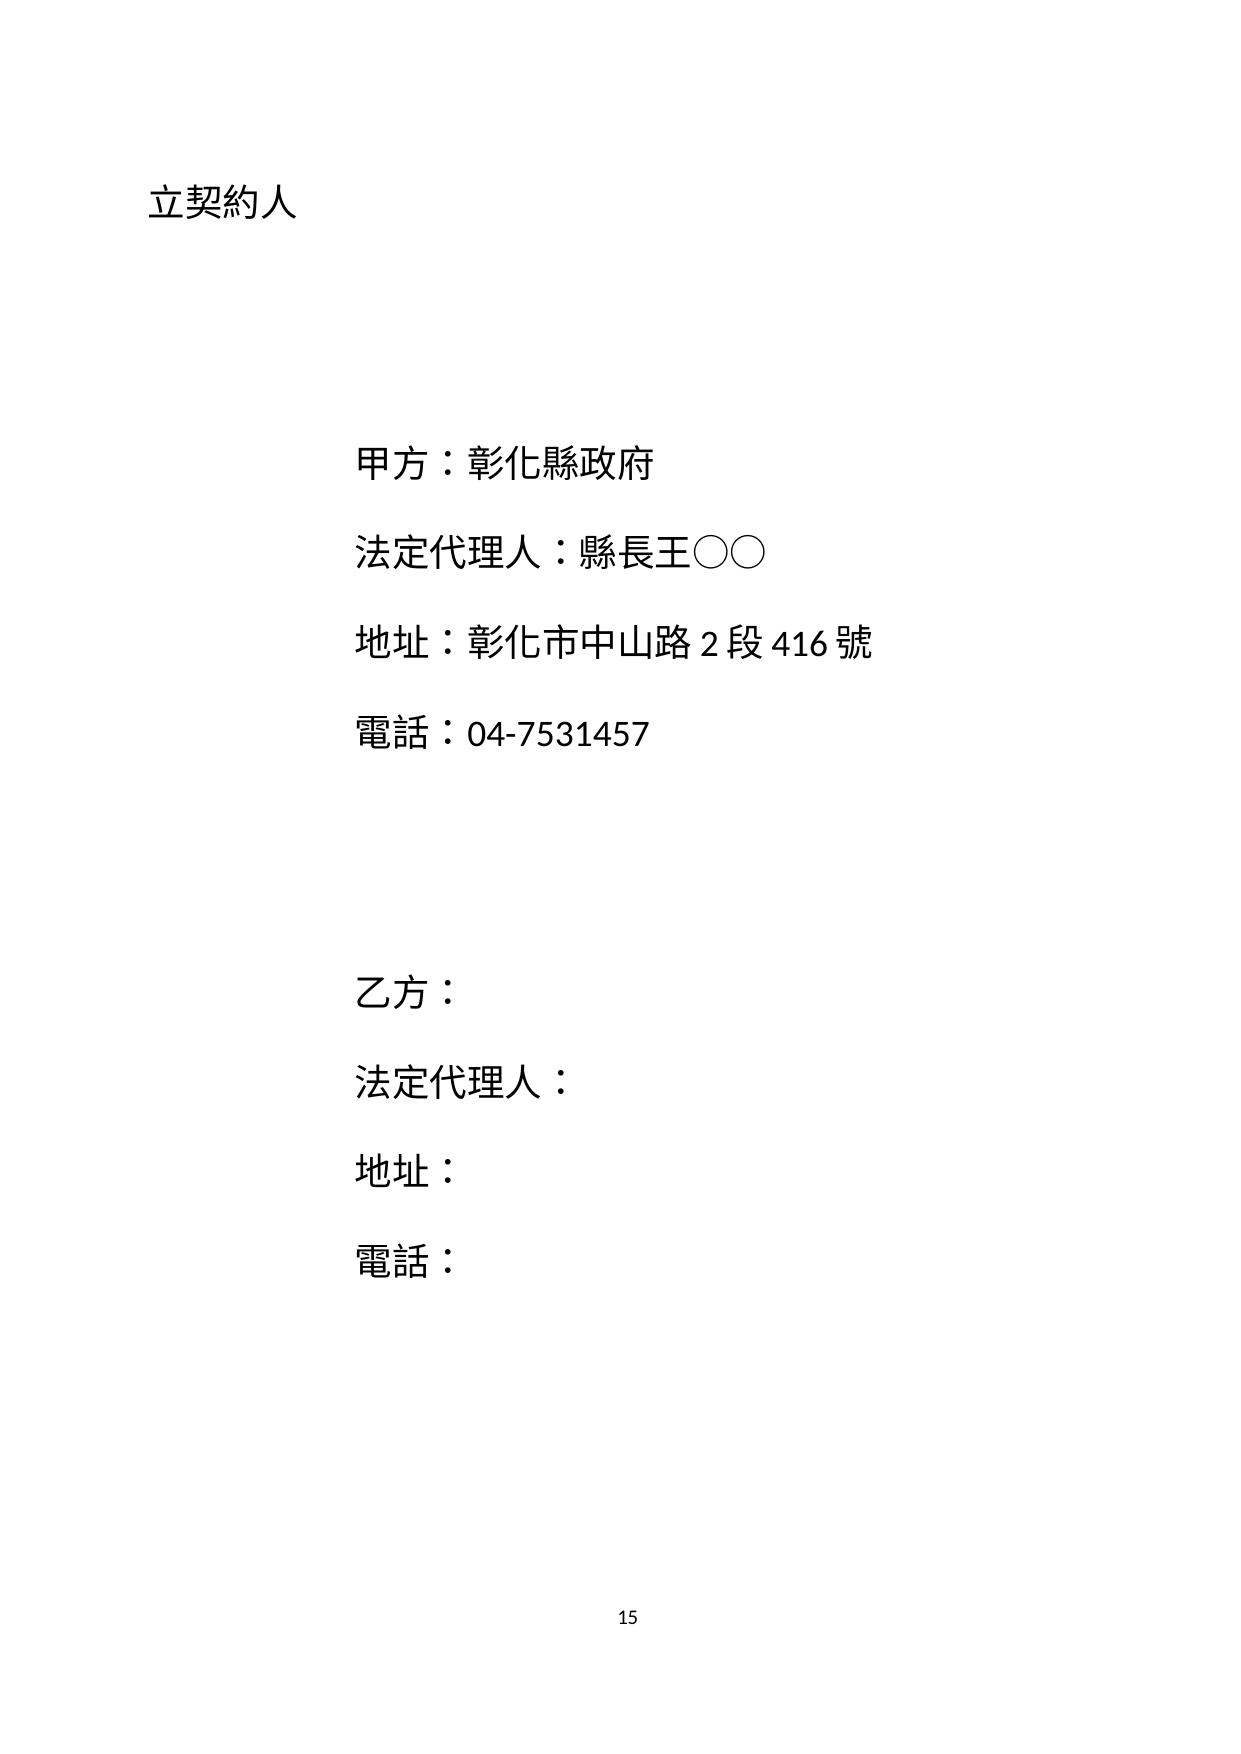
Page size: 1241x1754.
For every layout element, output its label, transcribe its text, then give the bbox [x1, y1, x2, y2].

text 法定代理人： [295, 1038, 1107, 1100]
text 立契約人 [148, 159, 1107, 221]
text 甲方：彰化縣政府 [354, 419, 1107, 482]
text 電話： [295, 1217, 1107, 1279]
text 乙方： [295, 948, 1107, 1011]
text 地址：彰化市中山路2段416號 [295, 598, 1107, 661]
text 法定代理人：縣長王○○ [295, 509, 1107, 571]
text 地址： [295, 1127, 1107, 1190]
text 電話：04-7531457 [295, 688, 1107, 750]
